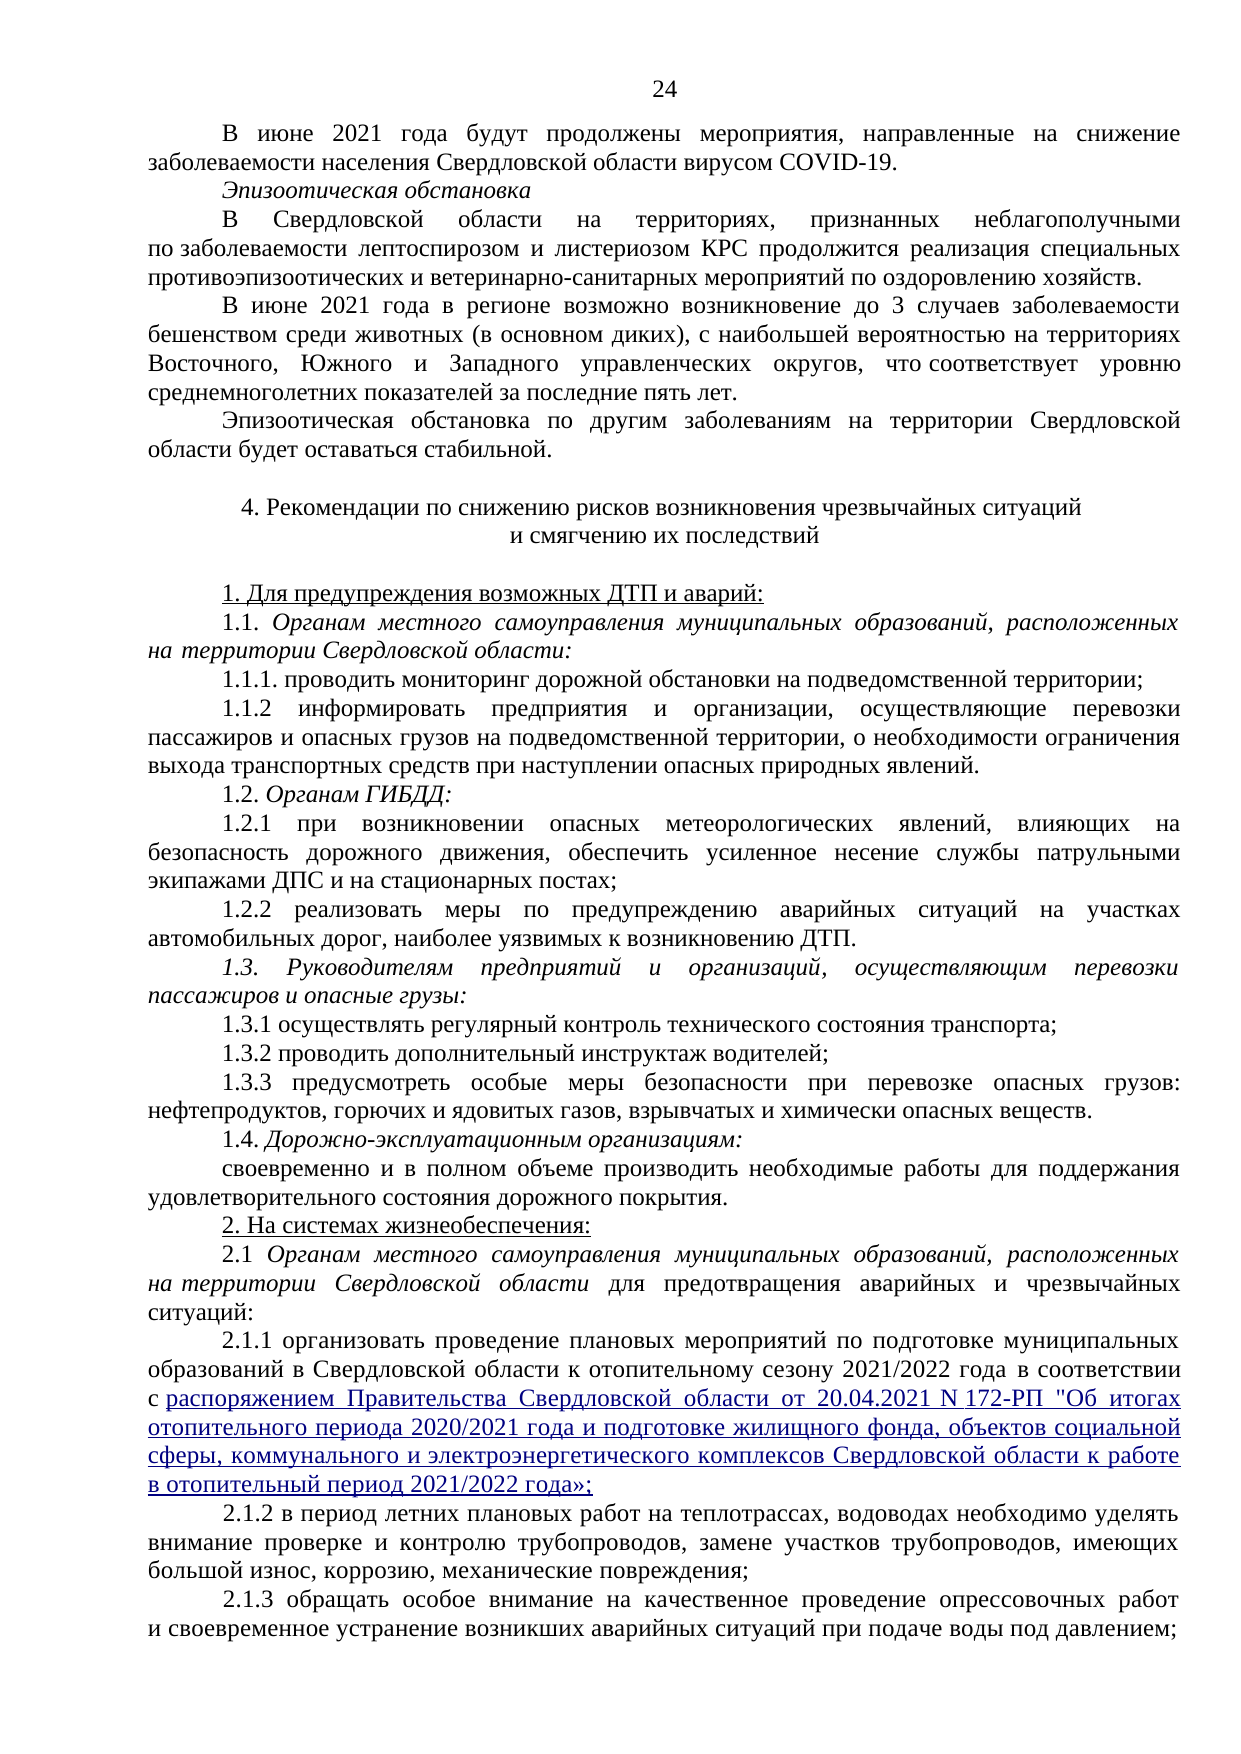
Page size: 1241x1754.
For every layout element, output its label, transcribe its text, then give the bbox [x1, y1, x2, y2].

text 1.3. Руководителям предприятий и организаций, осуществляющим перевозки пассажиров и опасные грузы: [148, 952, 1181, 1009]
text 1.1. Органам местного самоуправления муниципальных образований, расположенных на территории Свердловской области: [148, 607, 1181, 664]
text 1.3.3 предусмотреть особые меры безопасности при перевозке опасных грузов: нефтепродуктов, горючих и ядовитых газов, взрывчатых и химически опасных веществ. [148, 1067, 1181, 1124]
text 2.1.1 организовать проведение плановых мероприятий по подготовке муниципальных образований в Свердловской области к отопительному сезону 2021/2022 года в соответствии с распоряжением Правительства Свердловской области от 20.04.2021 N 172-РП "Об итогах отопительного периода 2020/2021 года и подготовке жилищного фонда, объектов социальной [148, 1326, 1181, 1437]
text 4. Рекомендации по снижению рисков возникновения чрезвычайных ситуаций [148, 492, 1181, 521]
text В июне 2021 года будут продолжены мероприятия, направленные на снижение заболеваемости населения Свердловской области вирусом COVID-19. [148, 118, 1181, 176]
text 1.4. Дорожно-эксплуатационным организациям: [148, 1124, 1181, 1153]
text и смягчению их последствий [148, 521, 1181, 549]
text 1.1.1. проводить мониторинг дорожной обстановки на подведомственной территории; [148, 664, 1181, 693]
text 1.3.2 проводить дополнительный инструктаж водителей; [148, 1038, 1181, 1067]
text 2.1.3 обращать особое внимание на качественное проведение опрессовочных работ и своевременное устранение возникших аварийных ситуаций при подаче воды под давлением; [148, 1584, 1181, 1642]
text 2.1 Органам местного самоуправления муниципальных образований, расположенных на территории Свердловской области для предотвращения аварийных и чрезвычайных ситуаций: [148, 1239, 1181, 1326]
text 1.2.2 реализовать меры по предупреждению аварийных ситуаций на участках автомобильных дорог, наиболее уязвимых к возникновению ДТП. [148, 894, 1181, 952]
text 1.1.2 информировать предприятия и организации, осуществляющие перевозки пассажиров и опасных грузов на подведомственной территории, о необходимости ограничения выхода транспортных средств при наступлении опасных природных явлений. [148, 693, 1181, 779]
text 2. На системах жизнеобеспечения: [148, 1211, 1181, 1239]
text 2.1.2 в период летних плановых работ на теплотрассах, водоводах необходимо уделять внимание проверке и контролю трубопроводов, замене участков трубопроводов, имеющих большой износ, коррозию, механические повреждения; [148, 1498, 1181, 1584]
text в отопительный период 2021/2022 года»; [148, 1467, 1181, 1498]
text В Свердловской области на территориях, признанных неблагополучными по заболеваемости лептоспирозом и листериозом КРС продолжится реализация специальных противоэпизоотических и ветеринарно-санитарных мероприятий по оздоровлению хозяйств. [148, 204, 1181, 291]
text 1. Для предупреждения возможных ДТП и аварий: [148, 578, 1181, 607]
text Эпизоотическая обстановка [148, 176, 1181, 204]
text В июне 2021 года в регионе возможно возникновение до 3 случаев заболеваемости бешенством среди животных (в основном диких), с наибольшей вероятностью на территориях Восточного, Южного и Западного управленческих округов, что соответствует уровню среднемноголетних показателей за последние пять лет. [148, 291, 1181, 406]
text Эпизоотическая обстановка по другим заболеваниям на территории Свердловской области будет оставаться стабильной. [148, 406, 1181, 463]
text 1.2. Органам ГИБДД: [148, 779, 1181, 808]
text 1.3.1 осуществлять регулярный контроль технического состояния транспорта; [148, 1009, 1181, 1038]
text сферы, коммунального и электроэнергетического комплексов Свердловской области к работе [148, 1438, 1181, 1466]
text своевременно и в полном объеме производить необходимые работы для поддержания удовлетворительного состояния дорожного покрытия. [148, 1153, 1181, 1211]
text 1.2.1 при возникновении опасных метеорологических явлений, влияющих на безопасность дорожного движения, обеспечить усиленное несение службы патрульными экипажами ДПС и на стационарных постах; [148, 808, 1181, 894]
